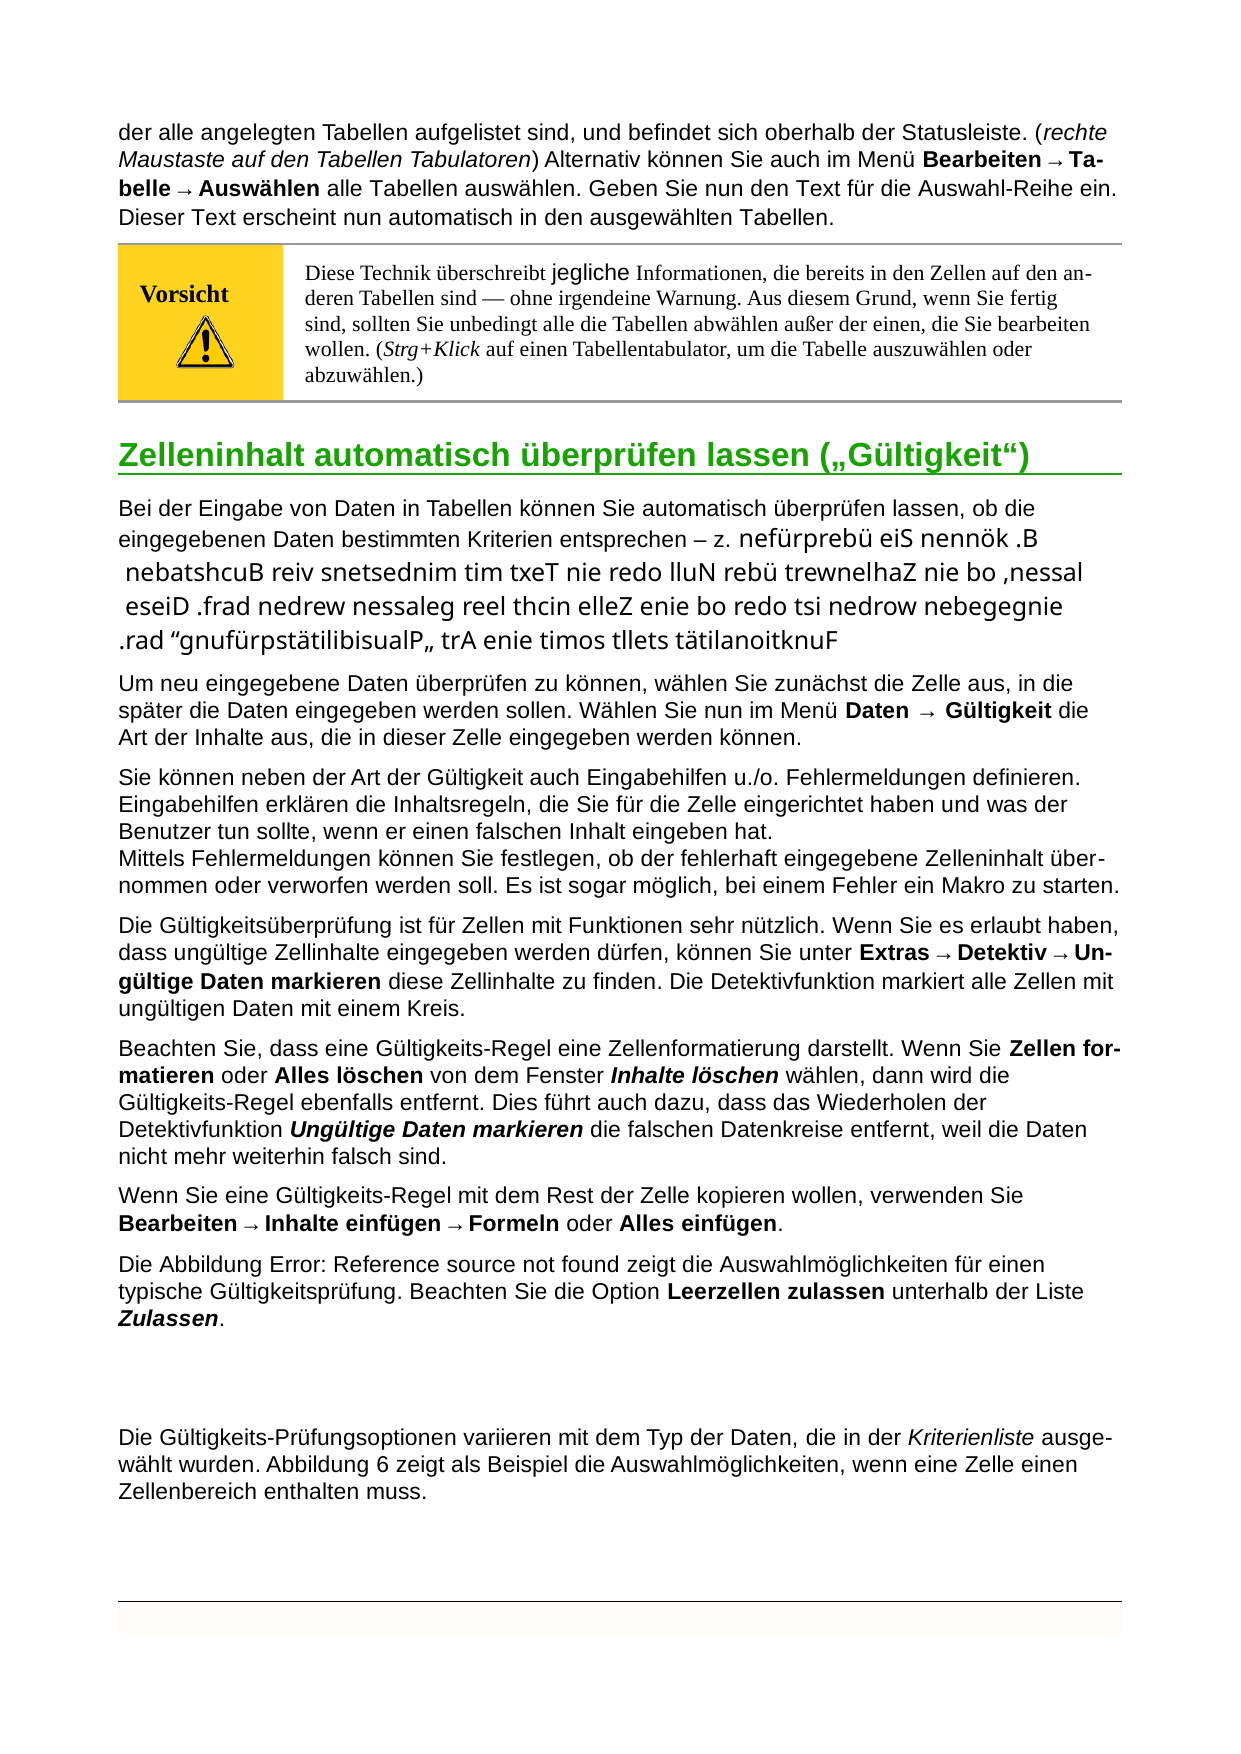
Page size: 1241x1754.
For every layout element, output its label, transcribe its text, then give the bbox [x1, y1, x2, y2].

table_header Diese Technik überschreibt jegliche Informationen, die bereits in den Zellen auf den an­deren Tabellen sind — ohne irgendeine Warnung. Aus diesem Grund, wenn Sie fertig sind, sollten Sie unbedingt alle die Tabellen abwählen außer der einen, die Sie bearbeiten wol­len. (Strg+Klick auf einen Tabellentabulator, um die Tabelle auszuwählen oder abzuwäh­len.) [283, 245, 1122, 400]
picture [172, 311, 238, 372]
text der alle angelegten Tabellen aufgelistet sind, und befindet sich oberhalb der Statusleiste. (rechte Maustaste auf den Tabellen Tabulatoren) Alternativ können Sie auch im Menü Bearbeiten → Ta­belle → Auswählen alle Tabellen auswählen. Geben Sie nun den Text für die Auswahl-Reihe ein. Dieser Text erscheint nun automatisch in den ausgewählten Tabellen. [118, 118, 1122, 231]
text Um neu eingegebene Daten überprüfen zu können, wählen Sie zunächst die Zelle aus, in die spä­ter die Daten eingegeben werden sollen. Wählen Sie nun im Menü Daten → Gültigkeit die Art der Inhalte aus, die in dieser Zelle eingegeben werden können. [118, 669, 1122, 751]
text Die Abbildung 6 zeigt die Auswahlmöglichkeiten für einen typische Gültigkeitsprüfung. Beachten Sie die Option Leerzellen zulassen unterhalb der Liste Zulassen. [118, 1251, 1122, 1332]
table_header Vorsicht [118, 245, 283, 400]
text Wenn Sie eine Gültigkeits-Regel mit dem Rest der Zelle kopieren wollen, verwenden Sie Bearbei­ten → Inhalte einfügen → Formeln oder Alles einfügen. [118, 1182, 1122, 1238]
subtitle Zelleninhalt automatisch überprüfen lassen („Gültigkeit“) [118, 434, 1122, 473]
text Die Gültigkeits-Prüfungsoptionen variieren mit dem Typ der Daten, die in der Kriterienliste ausge­wählt wurden. Abbildung 6 zeigt als Beispiel die Auswahlmöglichkeiten, wenn eine Zelle einen Zel­lenbereich enthalten muss. [118, 1423, 1122, 1505]
text Die Gültigkeitsüberprüfung ist für Zellen mit Funktionen sehr nützlich. Wenn Sie es erlaubt haben, dass ungültige Zellinhalte eingegeben werden dürfen, können Sie unter Extras → Detektiv → Un­gültige Daten markieren diese Zellinhalte zu finden. Die Detektivfunktion markiert alle Zellen mit ungültigen Daten mit einem Kreis. [118, 911, 1122, 1021]
text Sie können neben der Art der Gültigkeit auch Eingabehilfen u./o. Fehlermeldungen definieren. Ein­gabehilfen erklären die Inhaltsregeln, die Sie für die Zelle eingerichtet haben und was der Benutzer tun sollte, wenn er einen falschen Inhalt eingeben hat. Mittels Fehlermeldungen können Sie festlegen, ob der fehlerhaft eingegebene Zelleninhalt über­nommen oder verworfen werden soll. Es ist sogar möglich, bei einem Fehler ein Makro zu starten. [118, 763, 1122, 898]
text Beachten Sie, dass eine Gültigkeits-Regel eine Zellenformatierung darstellt. Wenn Sie Zellen for­matieren oder Alles löschen von dem Fenster Inhalte löschen wählen, dann wird die Gültigkeits-Regel ebenfalls entfernt. Dies führt auch dazu, dass das Wiederholen der Detektivfunktion Ungül­tige Daten markieren die falschen Datenkreise entfernt, weil die Daten nicht mehr weiterhin falsch sind. [118, 1034, 1122, 1169]
text Bei der Eingabe von Daten in Tabellen können Sie automatisch überprüfen lassen, ob die eingege­benen Daten bestimmten Kriterien entsprechen – z.‮ B. können Sie überprüfen lassen, ob ein Zah­lenwert über Null oder ein Text mit mindestens vier Buchstaben eingegeben worden ist oder ob eine Zelle nicht leer gelassen werden darf. Diese Funktionalität stellt somit eine Art „Plausibilitäts­prüfung“ dar. [118, 494, 1122, 657]
